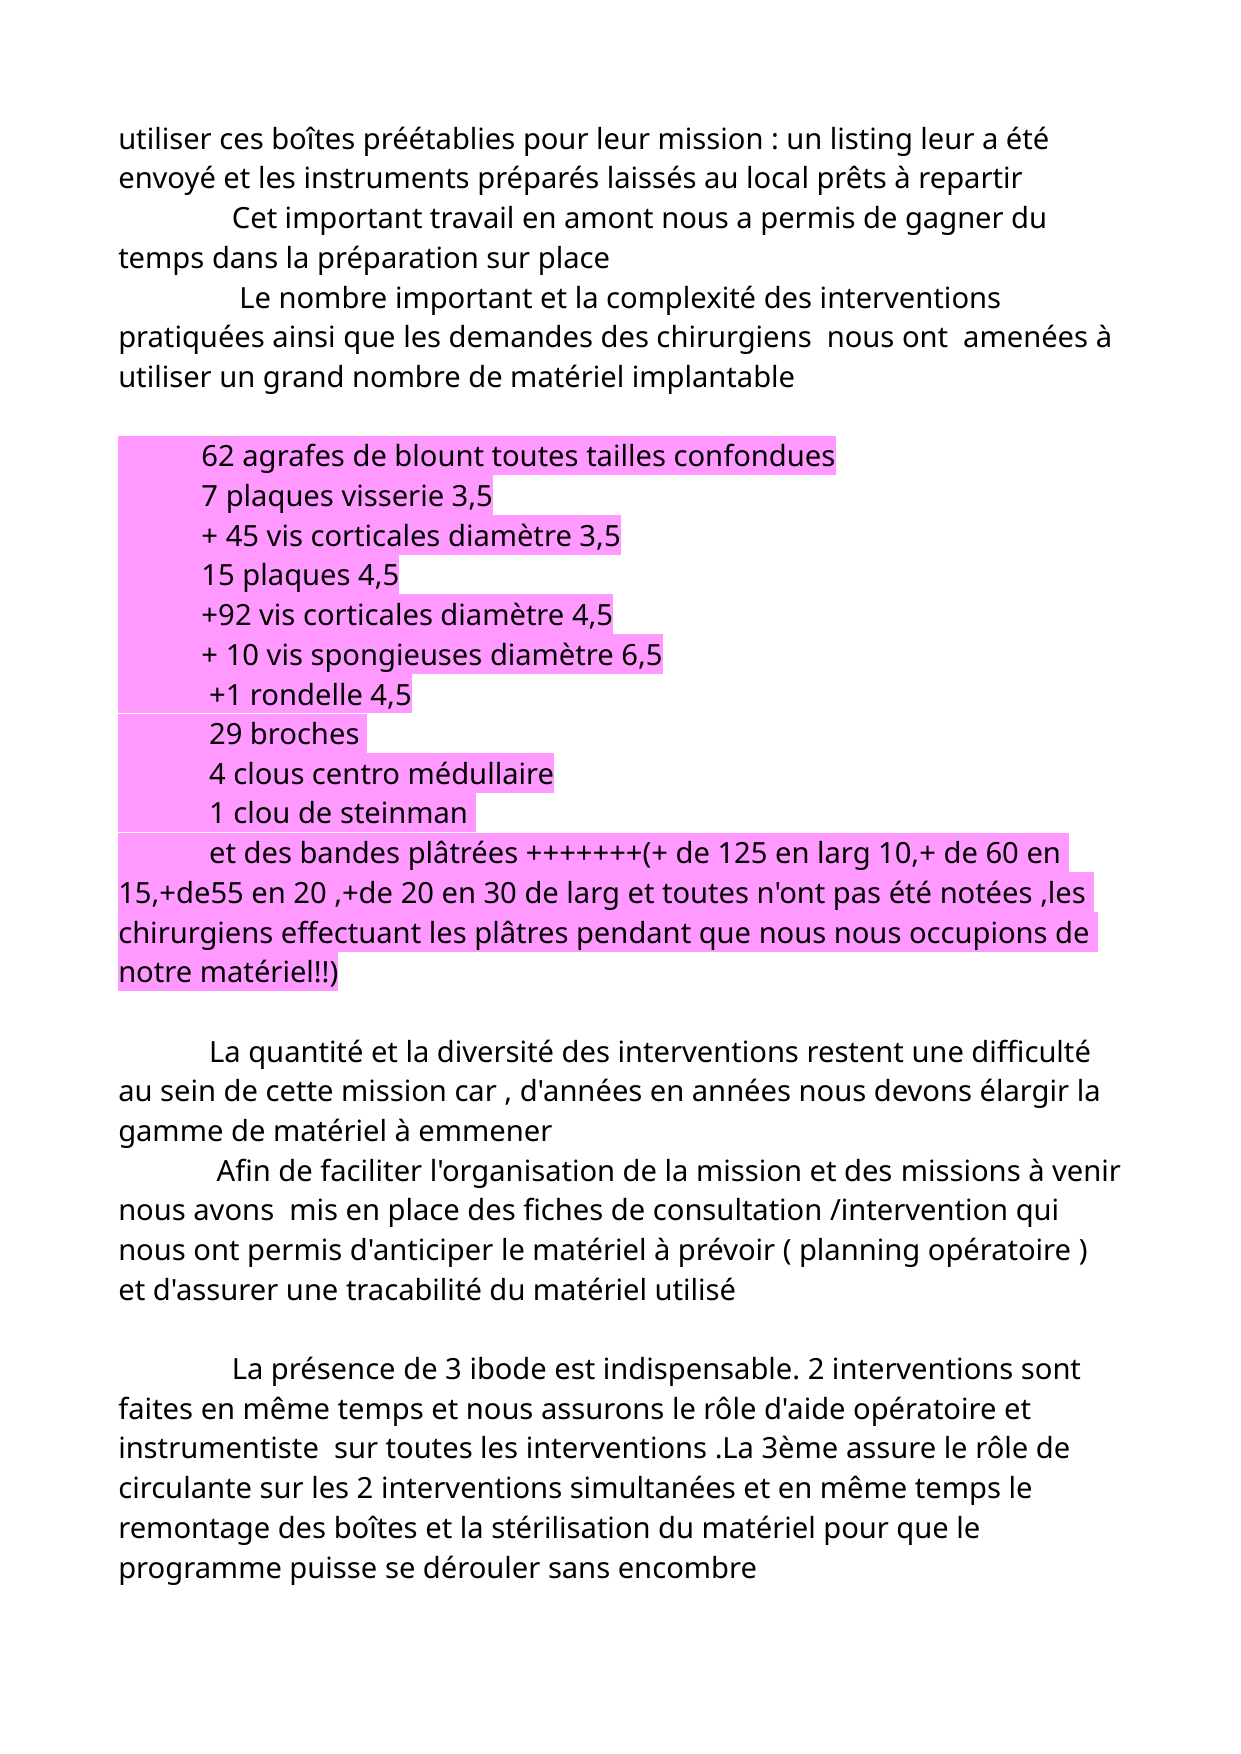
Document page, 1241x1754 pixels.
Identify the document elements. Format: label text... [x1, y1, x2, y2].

text 1 clou de steinman [118, 793, 1122, 832]
text 62 agrafes de blount toutes tailles confondues [118, 436, 1122, 475]
text +1 rondelle 4,5 [118, 674, 1122, 713]
text + 10 vis spongieuses diamètre 6,5 [118, 634, 1122, 674]
text 15 plaques 4,5 [118, 555, 1122, 594]
text et des bandes plâtrées +++++++(+ de 125 en larg 10,+ de 60 en 15,+de55 en 20 ,+de 20 en 30 de larg et toutes n'ont pas été notées ,les chirurgiens effectuant les plâtres pendant que nous nous occupions de notre matériel!!) [118, 832, 1122, 991]
text 29 broches [118, 713, 1122, 753]
text utiliser ces boîtes préétablies pour leur mission : un listing leur a été envoyé et les instruments préparés laissés au local prêts à repartir [118, 118, 1122, 197]
text + 45 vis corticales diamètre 3,5 [118, 515, 1122, 555]
text Afin de faciliter l'organisation de la mission et des missions à venir nous avons mis en place des fiches de consultation /intervention qui nous ont permis d'anticiper le matériel à prévoir ( planning opératoire ) et d'assurer une tracabilité du matériel utilisé [118, 1150, 1122, 1309]
text Cet important travail en amont nous a permis de gagner du temps dans la préparation sur place [118, 197, 1122, 277]
text 7 plaques visserie 3,5 [118, 475, 1122, 515]
text 4 clous centro médullaire [118, 753, 1122, 793]
text +92 vis corticales diamètre 4,5 [118, 594, 1122, 634]
text Le nombre important et la complexité des interventions pratiquées ainsi que les demandes des chirurgiens nous ont amenées à utiliser un grand nombre de matériel implantable [118, 277, 1122, 396]
text La présence de 3 ibode est indispensable. 2 interventions sont faites en même temps et nous assurons le rôle d'aide opératoire et instrumentiste sur toutes les interventions .La 3ème assure le rôle de circulante sur les 2 interventions simultanées et en même temps le remontage des boîtes et la stérilisation du matériel pour que le programme puisse se dérouler sans encombre [118, 1348, 1122, 1587]
text La quantité et la diversité des interventions restent une difficulté au sein de cette mission car , d'années en années nous devons élargir la gamme de matériel à emmener [118, 1031, 1122, 1150]
